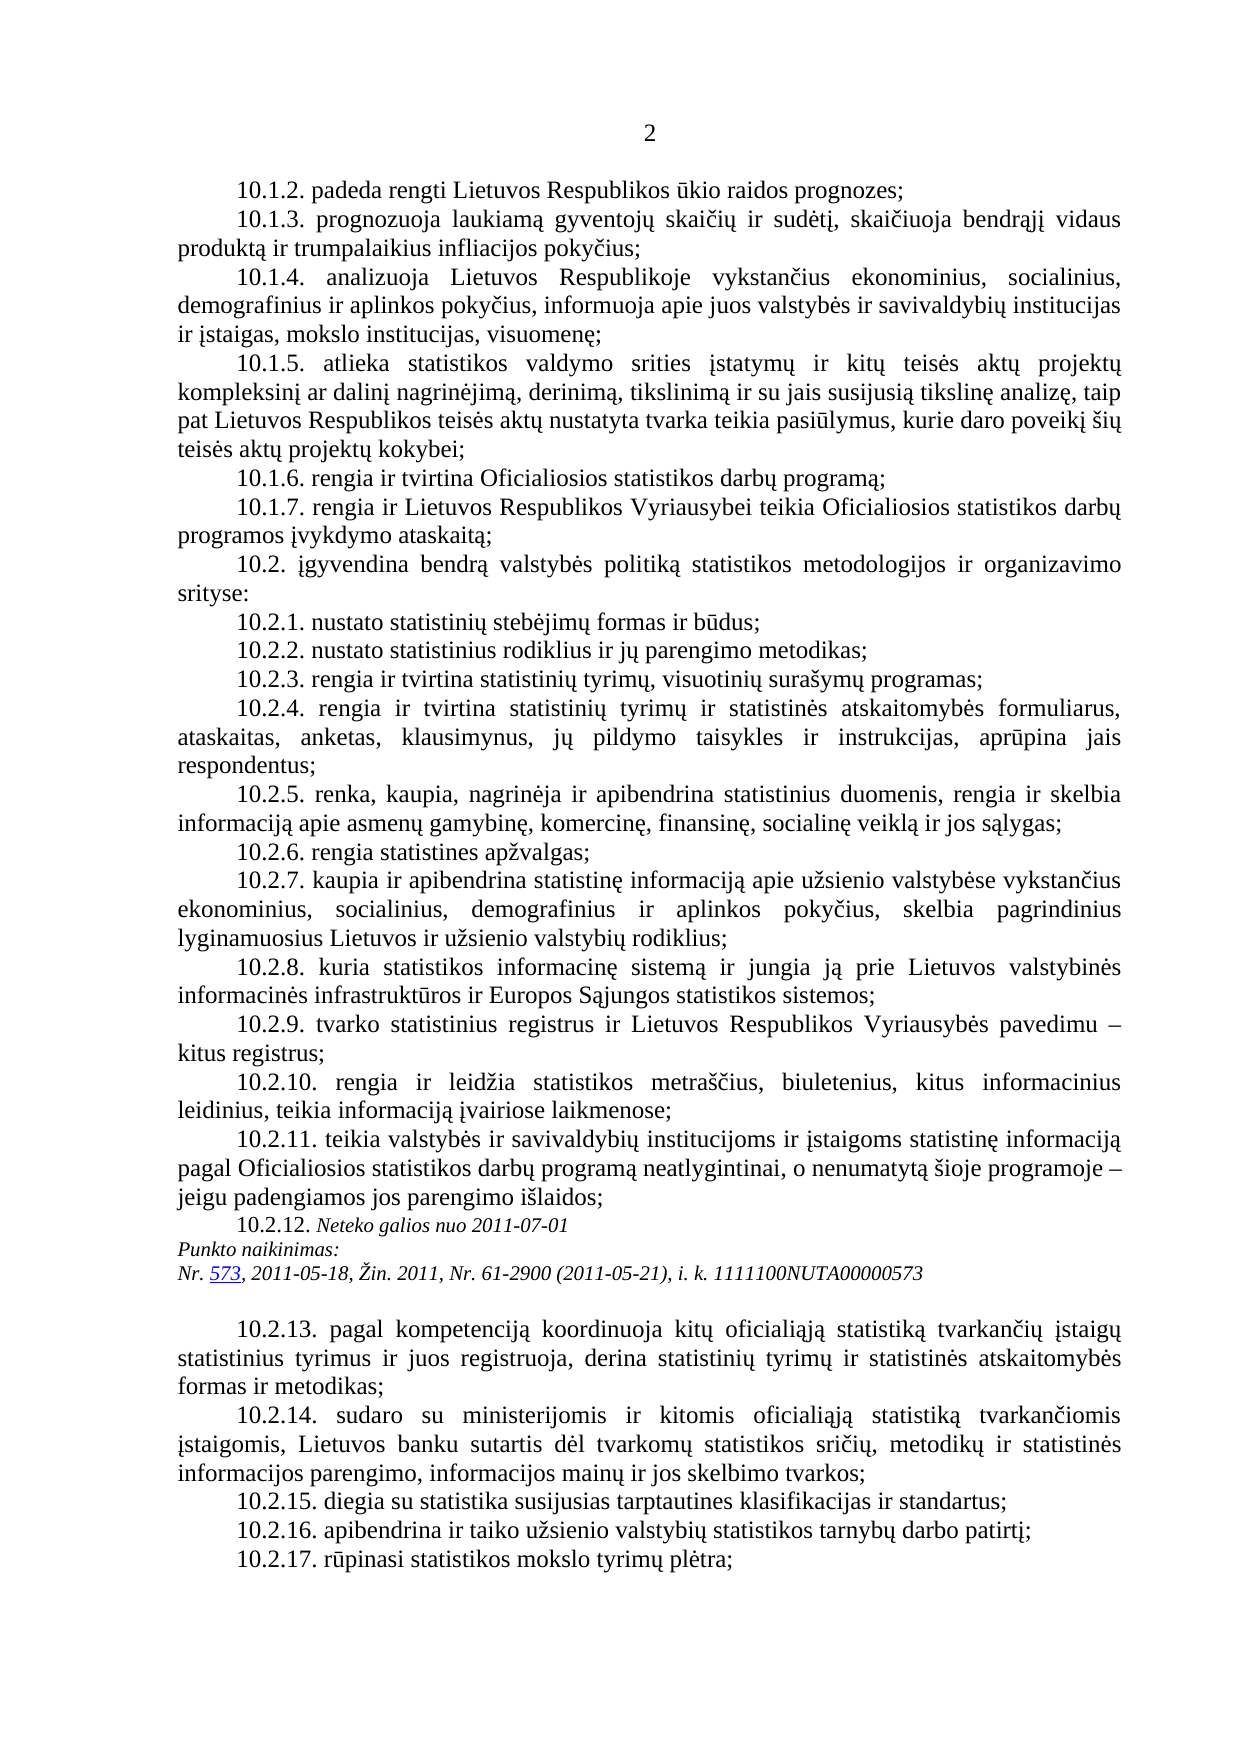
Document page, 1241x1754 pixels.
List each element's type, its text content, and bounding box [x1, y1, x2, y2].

text 10.2.10. rengia ir leidžia statistikos metraščius, biuletenius, kitus informacinius leidinius, teikia informaciją įvairiose laikmenose; [177, 1067, 1122, 1124]
text 10.2.5. renka, kaupia, nagrinėja ir apibendrina statistinius duomenis, rengia ir skelbia informaciją apie asmenų gamybinę, komercinę, finansinę, socialinę veiklą ir jos sąlygas; [177, 779, 1122, 837]
text 10.1.3. prognozuoja laukiamą gyventojų skaičių ir sudėtį, skaičiuoja bendrąjį vidaus produktą ir trumpalaikius infliacijos pokyčius; [177, 204, 1122, 262]
text 10.2.3. rengia ir tvirtina statistinių tyrimų, visuotinių surašymų programas; [177, 664, 1122, 693]
text 10.1.4. analizuoja Lietuvos Respublikoje vykstančius ekonominius, socialinius, demografinius ir aplinkos pokyčius, informuoja apie juos valstybės ir savivaldybių institucijas ir įstaigas, mokslo institucijas, visuomenę; [177, 262, 1122, 348]
text 10.2.17. rūpinasi statistikos mokslo tyrimų plėtra; [177, 1544, 1122, 1573]
text 10.2.2. nustato statistinius rodiklius ir jų parengimo metodikas; [177, 636, 1122, 664]
text 10.2.9. tvarko statistinius registrus ir Lietuvos Respublikos Vyriausybės pavedimu – kitus registrus; [177, 1009, 1122, 1067]
text 10.2.7. kaupia ir apibendrina statistinę informaciją apie užsienio valstybėse vykstančius ekonominius, socialinius, demografinius ir aplinkos pokyčius, skelbia pagrindinius lyginamuosius Lietuvos ir užsienio valstybių rodiklius; [177, 866, 1122, 952]
text 10.2.14. sudaro su ministerijomis ir kitomis oficialiąją statistiką tvarkančiomis įstaigomis, Lietuvos banku sutartis dėl tvarkomų statistikos sričių, metodikų ir statistinės informacijos parengimo, informacijos mainų ir jos skelbimo tvarkos; [177, 1400, 1122, 1486]
text 10.2.13. pagal kompetenciją koordinuoja kitų oficialiąją statistiką tvarkančių įstaigų statistinius tyrimus ir juos registruoja, derina statistinių tyrimų ir statistinės atskaitomybės formas ir metodikas; [177, 1314, 1122, 1400]
text 10.2.8. kuria statistikos informacinę sistemą ir jungia ją prie Lietuvos valstybinės informacinės infrastruktūros ir Europos Sąjungos statistikos sistemos; [177, 952, 1122, 1009]
text Nr. 573, 2011-05-18, Žin. 2011, Nr. 61-2900 (2011-05-21), i. k. 1111100NUTA00000573 [177, 1261, 1122, 1285]
text 10.2.1. nustato statistinių stebėjimų formas ir būdus; [177, 607, 1122, 636]
text 10.1.2. padeda rengti Lietuvos Respublikos ūkio raidos prognozes; [177, 176, 1122, 204]
text 10.1.6. rengia ir tvirtina Oficialiosios statistikos darbų programą; [177, 463, 1122, 492]
text Punkto naikinimas: [177, 1237, 1122, 1261]
text 10.2.15. diegia su statistika susijusias tarptautines klasifikacijas ir standartus; [177, 1486, 1122, 1515]
text 10.2.16. apibendrina ir taiko užsienio valstybių statistikos tarnybų darbo patirtį; [177, 1515, 1122, 1544]
text 10.2.12. Neteko galios nuo 2011-07-01 [177, 1211, 1122, 1237]
text 10.2.4. rengia ir tvirtina statistinių tyrimų ir statistinės atskaitomybės formuliarus, ataskaitas, anketas, klausimynus, jų pildymo taisykles ir instrukcijas, aprūpina jais respondentus; [177, 693, 1122, 779]
text 10.1.5. atlieka statistikos valdymo srities įstatymų ir kitų teisės aktų projektų kompleksinį ar dalinį nagrinėjimą, derinimą, tikslinimą ir su jais susijusią tikslinę analizę, taip pat Lietuvos Respublikos teisės aktų nustatyta tvarka teikia pasiūlymus, kurie daro poveikį šių teisės aktų projektų kokybei; [177, 348, 1122, 463]
text 10.2.11. teikia valstybės ir savivaldybių institucijoms ir įstaigoms statistinę informaciją pagal Oficialiosios statistikos darbų programą neatlygintinai, o nenumatytą šioje programoje – jeigu padengiamos jos parengimo išlaidos; [177, 1124, 1122, 1211]
text 10.2. įgyvendina bendrą valstybės politiką statistikos metodologijos ir organizavimo srityse: [177, 549, 1122, 607]
text 10.2.6. rengia statistines apžvalgas; [177, 837, 1122, 866]
text 10.1.7. rengia ir Lietuvos Respublikos Vyriausybei teikia Oficialiosios statistikos darbų programos įvykdymo ataskaitą; [177, 492, 1122, 549]
